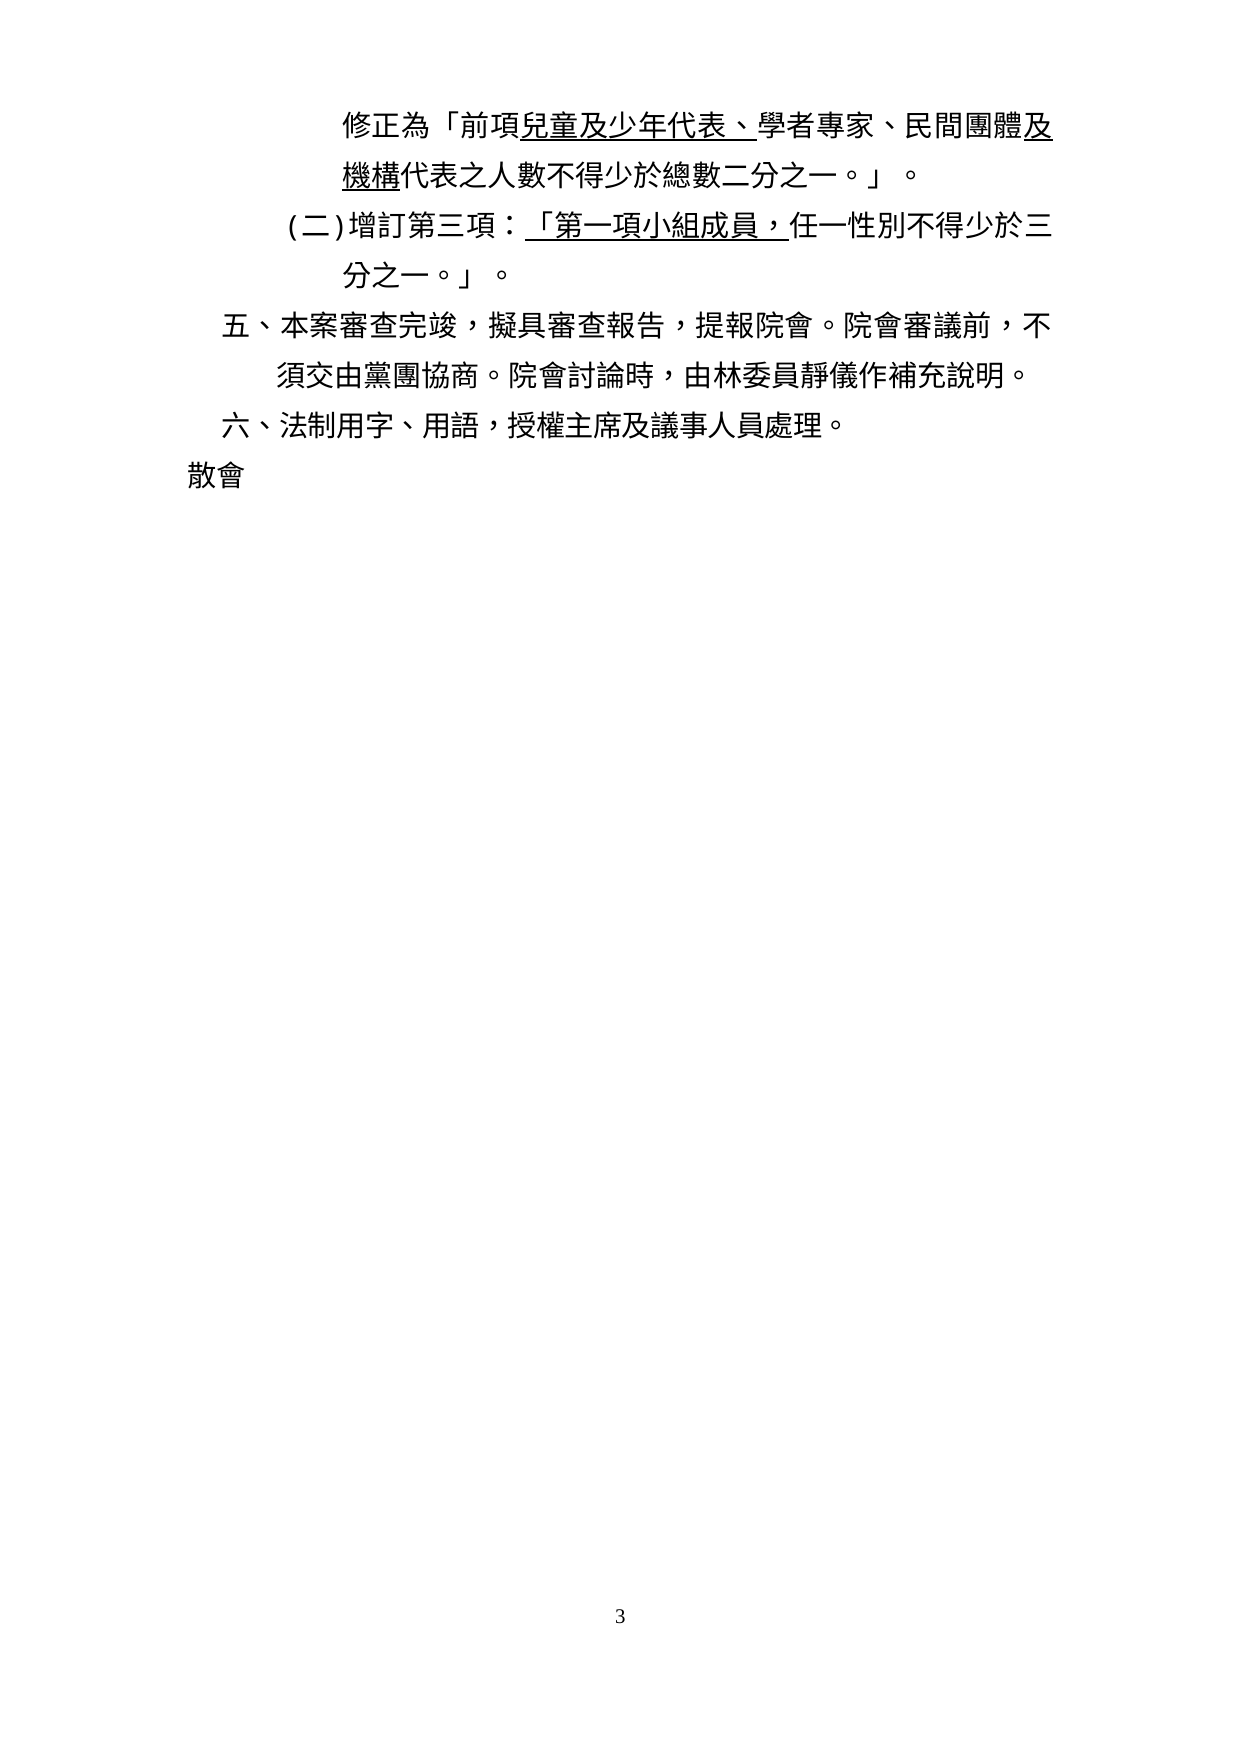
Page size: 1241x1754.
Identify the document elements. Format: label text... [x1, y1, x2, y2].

text (二)增訂第三項：「第一項小組成員，任一性別不得少於三分之一。」。 [283, 196, 1053, 296]
text 散會 [187, 446, 1053, 496]
text 修正為「前項兒童及少年代表、學者專家、民間團體及機構代表之人數不得少於總數二分之一。」。 [283, 96, 1053, 196]
text 五、本案審查完竣，擬具審查報告，提報院會。院會審議前，不須交由黨團協商。院會討論時，由林委員靜儀作補充說明。 [221, 296, 1053, 396]
text 六、法制用字、用語，授權主席及議事人員處理。 [221, 396, 1053, 446]
